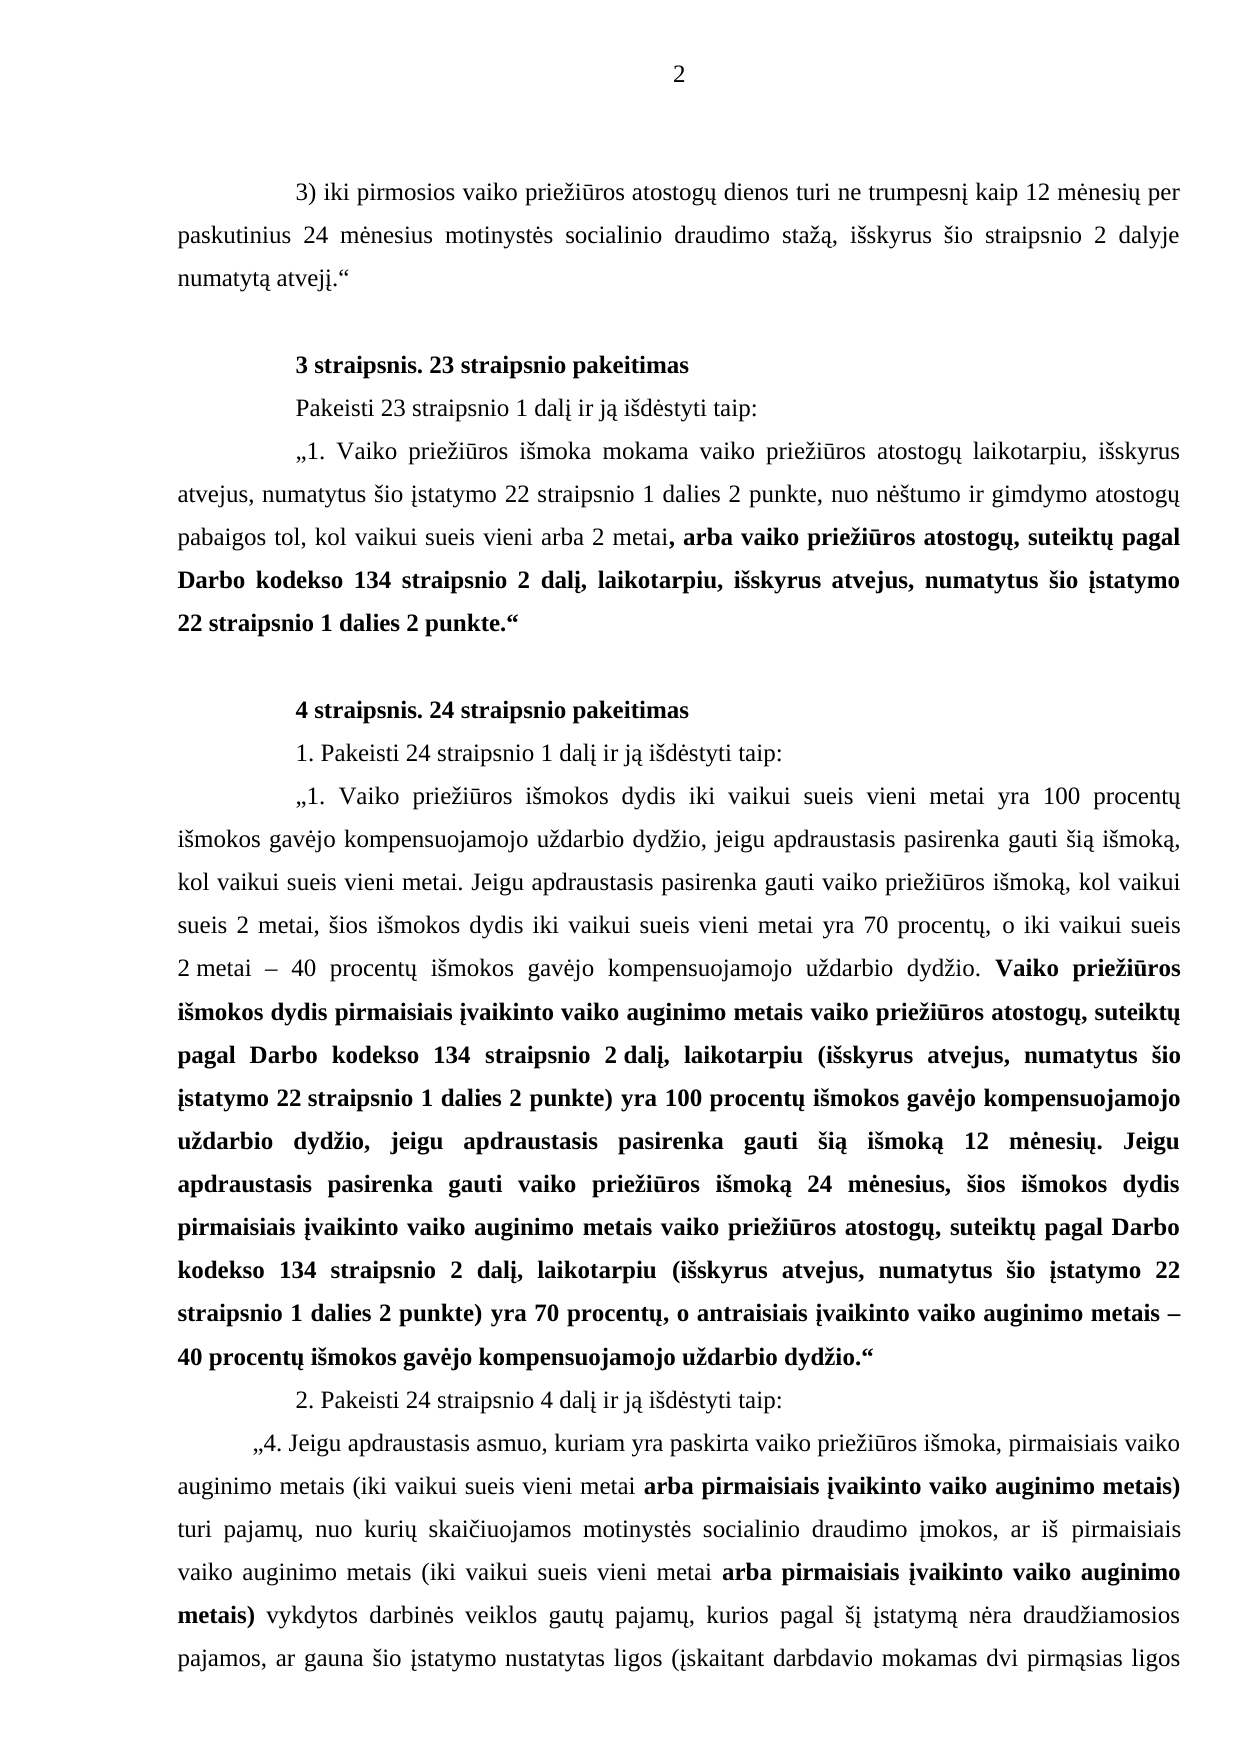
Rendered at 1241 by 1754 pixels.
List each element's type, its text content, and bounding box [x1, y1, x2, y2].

text 3 straipsnis. 23 straipsnio pakeitimas [177, 350, 1181, 378]
text 1. Pakeisti 24 straipsnio 1 dalį ir ją išdėstyti taip: [177, 738, 1181, 767]
text 3) iki pirmosios vaiko priežiūros atostogų dienos turi ne trumpesnį kaip 12 mėnesių per paskutinius 24 mėnesius motinystės socialinio draudimo stažą, išskyrus šio straipsnio 2 dalyje numatytą atvejį.“ [177, 177, 1181, 292]
text 2. Pakeisti 24 straipsnio 4 dalį ir ją išdėstyti taip: [177, 1385, 1181, 1413]
text „1. Vaiko priežiūros išmoka mokama vaiko priežiūros atostogų laikotarpiu, išskyrus atvejus, numatytus šio įstatymo 22 straipsnio 1 dalies 2 punkte, nuo nėštumo ir gimdymo atostogų pabaigos tol, kol vaikui sueis vieni arba 2 metai, arba vaiko priežiūros atostogų, suteiktų pagal Darbo kodekso 134 straipsnio 2 dalį, laikotarpiu, išskyrus atvejus, numatytus šio įstatymo 22 straipsnio 1 dalies 2 punkte.“ [177, 436, 1181, 637]
text Pakeisti 23 straipsnio 1 dalį ir ją išdėstyti taip: [177, 393, 1181, 422]
text 4 straipsnis. 24 straipsnio pakeitimas [177, 695, 1181, 723]
text „4. Jeigu apdraustasis asmuo, kuriam yra paskirta vaiko priežiūros išmoka, pirmaisiais vaiko auginimo metais (iki vaikui sueis vieni metai arba pirmaisiais įvaikinto vaiko auginimo metais) turi pajamų, nuo kurių skaičiuojamos motinystės socialinio draudimo įmokos, ar iš pirmaisiais vaiko auginimo metais (iki vaikui sueis vieni metai arba pirmaisiais įvaikinto vaiko auginimo metais) vykdytos darbinės veiklos gautų pajamų, kurios pagal šį įstatymą nėra draudžiamosios pajamos, ar gauna šio įstatymo nustatytas ligos (įskaitant darbdavio mokamas dvi pirmąsias ligos [177, 1428, 1181, 1672]
text „1. Vaiko priežiūros išmokos dydis iki vaikui sueis vieni metai yra 100 procentų išmokos gavėjo kompensuojamojo uždarbio dydžio, jeigu apdraustasis pasirenka gauti šią išmoką, kol vaikui sueis vieni metai. Jeigu apdraustasis pasirenka gauti vaiko priežiūros išmoką, kol vaikui sueis 2 metai, šios išmokos dydis iki vaikui sueis vieni metai yra 70 procentų, o iki vaikui sueis 2 metai – 40 procentų išmokos gavėjo kompensuojamojo uždarbio dydžio. Vaiko priežiūros išmokos dydis pirmaisiais įvaikinto vaiko auginimo metais vaiko priežiūros atostogų, suteiktų pagal Darbo kodekso 134 straipsnio 2 dalį, laikotarpiu (išskyrus atvejus, numatytus šio įstatymo 22 straipsnio 1 dalies 2 punkte) yra 100 procentų išmokos gavėjo kompensuojamojo uždarbio dydžio, jeigu apdraustasis pasirenka gauti šią išmoką 12 mėnesių. Jeigu apdraustasis pasirenka gauti vaiko priežiūros išmoką 24 mėnesius, šios išmokos dydis pirmaisiais įvaikinto vaiko auginimo metais vaiko priežiūros atostogų, suteiktų pagal Darbo kodekso 134 straipsnio 2 dalį, laikotarpiu (išskyrus atvejus, numatytus šio įstatymo 22 straipsnio 1 dalies 2 punkte) yra 70 procentų, o antraisiais įvaikinto vaiko auginimo metais – 40 procentų išmokos gavėjo kompensuojamojo uždarbio dydžio.“ [177, 781, 1181, 1370]
